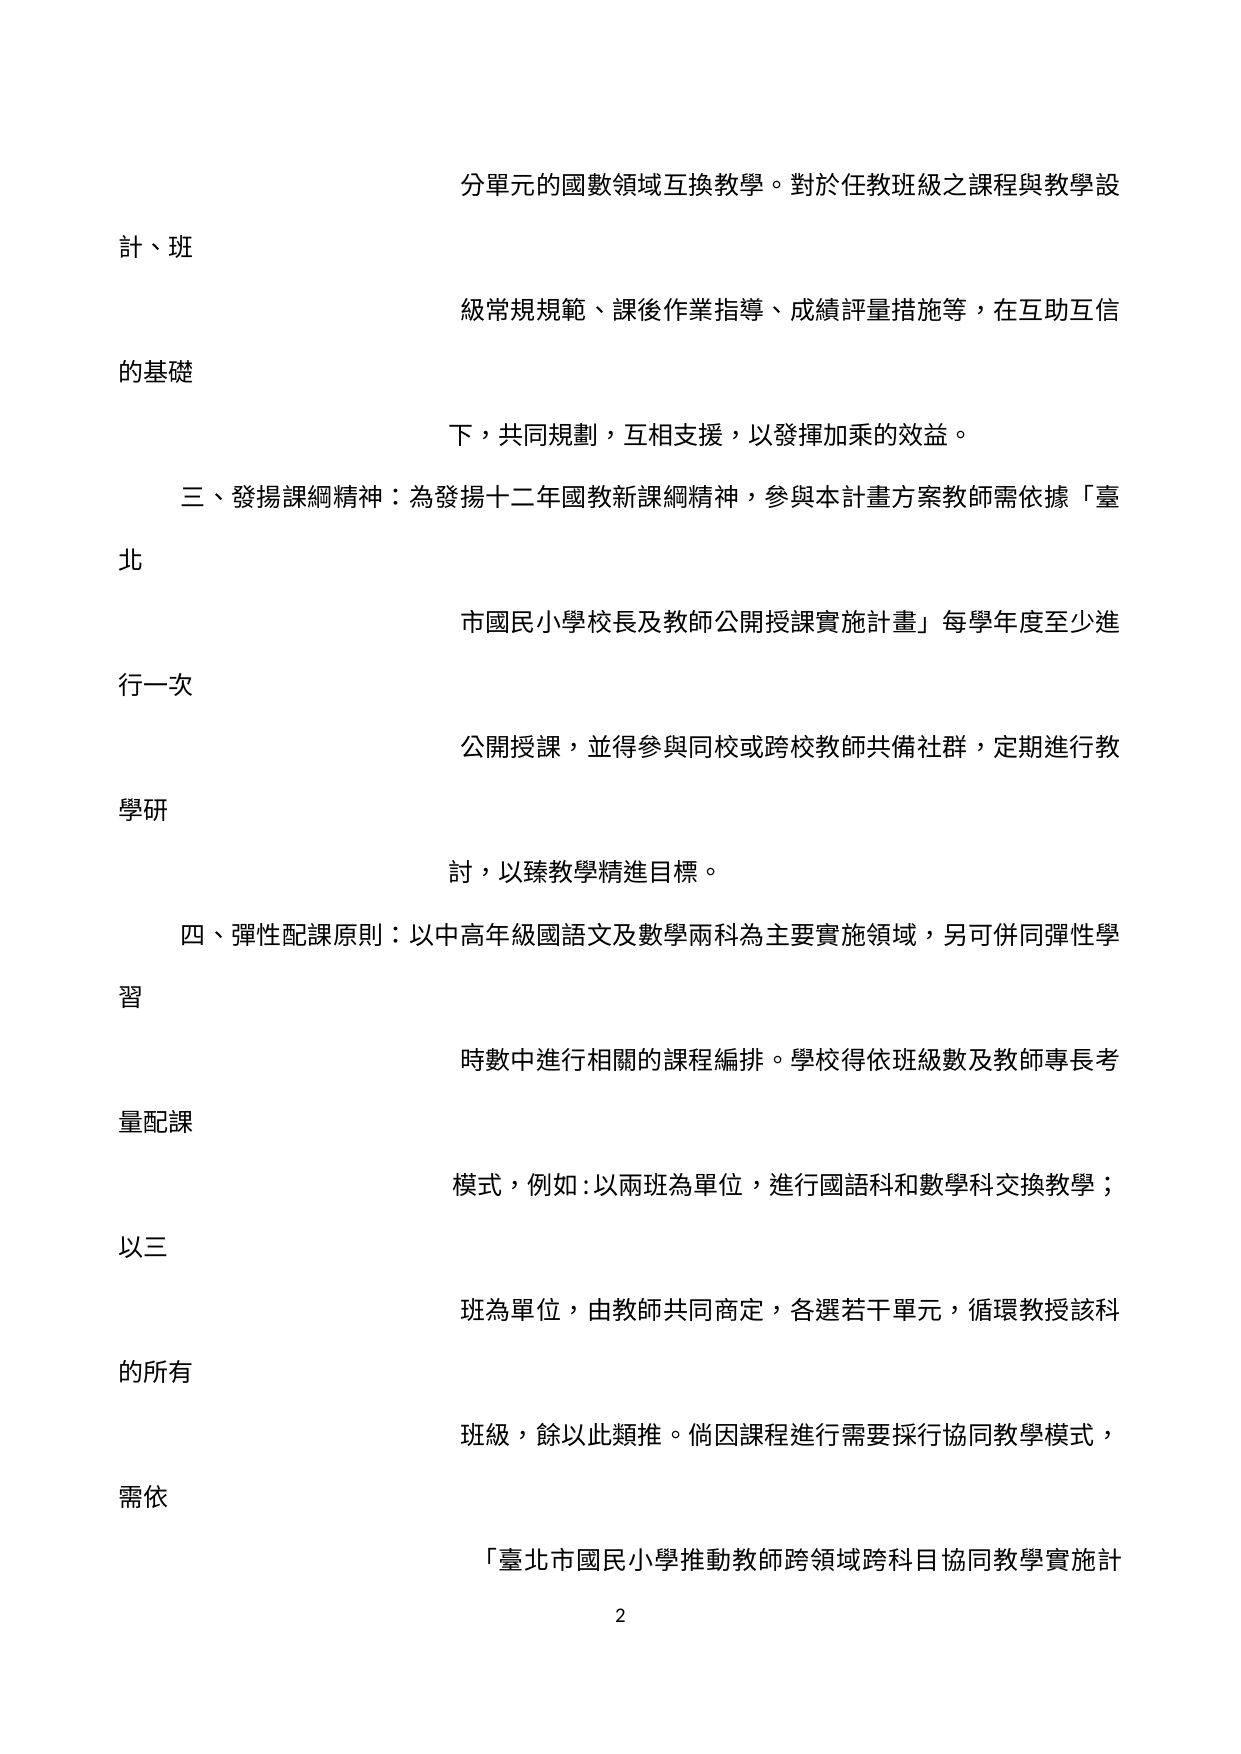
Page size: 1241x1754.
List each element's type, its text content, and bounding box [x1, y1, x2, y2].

text 三、發揚課綱精神：為發揚十二年國教新課綱精神，參與本計畫方案教師需依據「臺北 [118, 454, 1122, 579]
text 模式，例如:以兩班為單位，進行國語科和數學科交換教學；以三 [118, 1142, 1122, 1267]
text 下，共同規劃，互相支援，以發揮加乘的效益。 [118, 392, 1122, 454]
text 「臺北市國民小學推動教師跨領域跨科目協同教學實施計 [118, 1517, 1122, 1579]
text 級常規規範、課後作業指導、成績評量措施等，在互助互信的基礎 [118, 267, 1122, 392]
text 討，以臻教學精進目標。 [118, 829, 1122, 892]
text 四、彈性配課原則：以中高年級國語文及數學兩科為主要實施領域，另可併同彈性學習 [118, 892, 1122, 1017]
text 班為單位，由教師共同商定，各選若干單元，循環教授該科的所有 [118, 1267, 1122, 1392]
text 分單元的國數領域互換教學。對於任教班級之課程與教學設計、班 [118, 142, 1122, 267]
text 班級，餘以此類推。倘因課程進行需要採行協同教學模式，需依 [118, 1392, 1122, 1517]
text 時數中進行相關的課程編排。學校得依班級數及教師專長考量配課 [118, 1017, 1122, 1142]
text 市國民小學校長及教師公開授課實施計畫」每學年度至少進行一次 [118, 579, 1122, 704]
text 公開授課，並得參與同校或跨校教師共備社群，定期進行教學研 [118, 704, 1122, 829]
